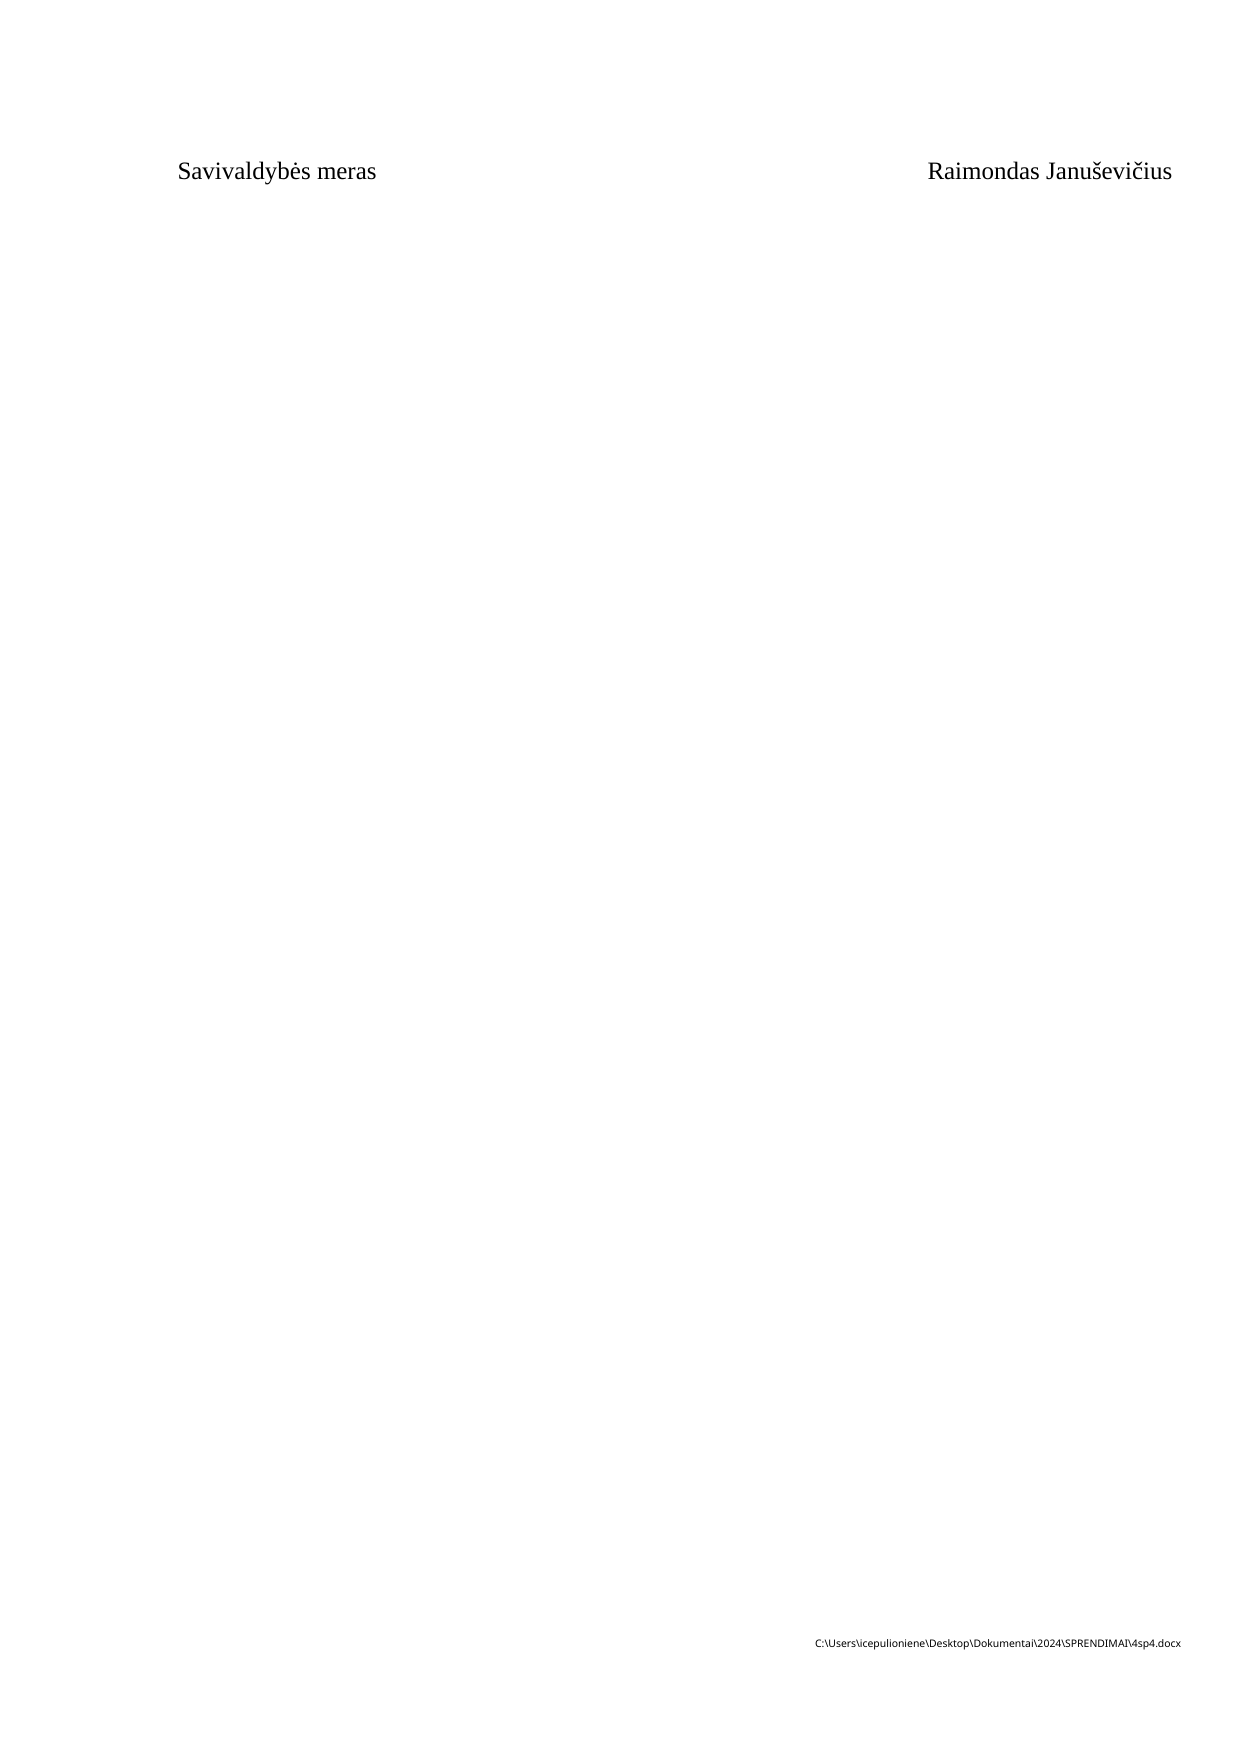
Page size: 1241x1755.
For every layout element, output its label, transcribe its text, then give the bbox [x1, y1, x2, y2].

text Savivaldybės meras Raimondas Januševičius [177, 156, 1181, 185]
